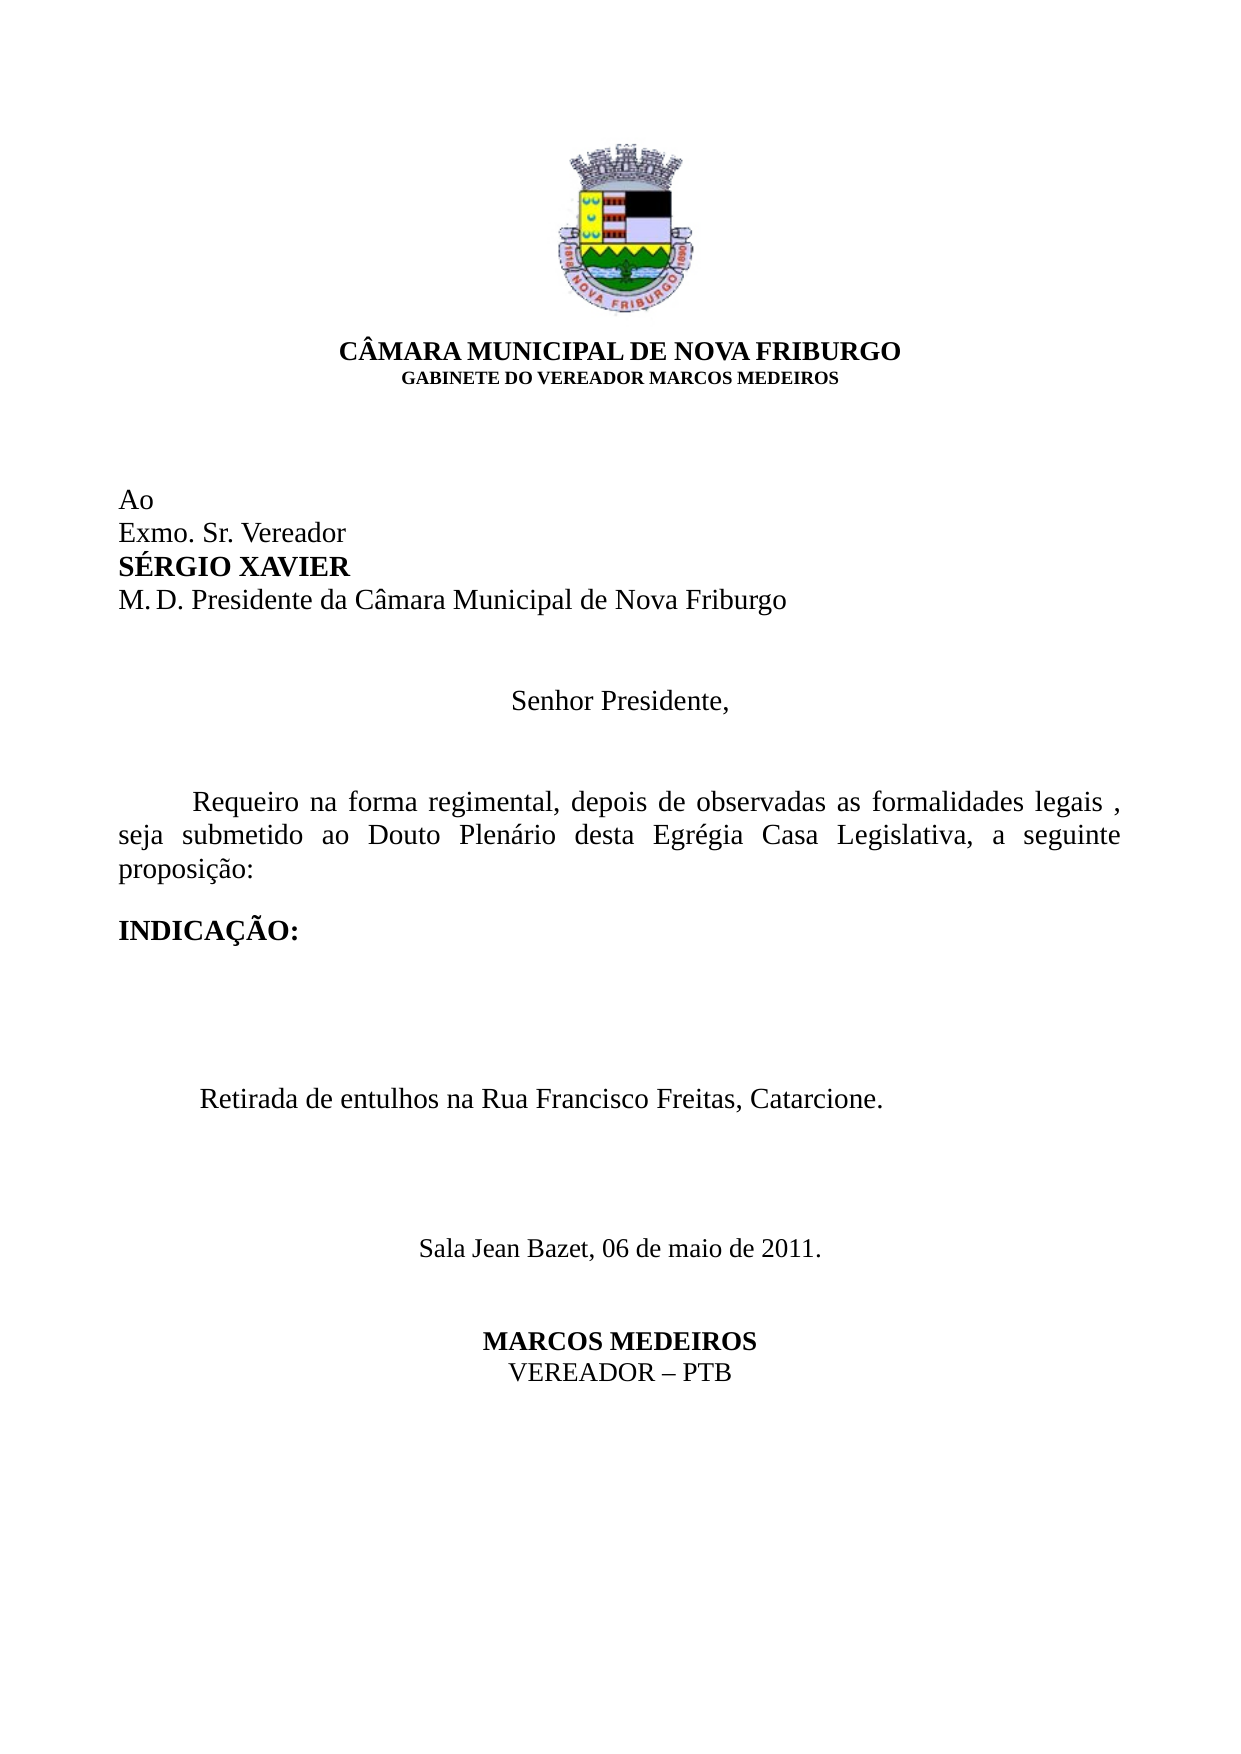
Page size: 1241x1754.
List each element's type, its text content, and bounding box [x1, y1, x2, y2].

text CÂMARA MUNICIPAL DE NOVA FRIBURGO [118, 335, 1122, 367]
text SÉRGIO XAVIER [118, 549, 1122, 582]
text Senhor Presidente, [118, 683, 1122, 717]
text MARCOS MEDEIROS [118, 1325, 1122, 1356]
text VEREADOR – PTB [118, 1356, 1122, 1388]
text GABINETE DO VEREADOR MARCOS MEDEIROS [118, 367, 1122, 388]
text INDICAÇÃO: [118, 913, 1122, 947]
text Sala Jean Bazet, 06 de maio de 2011. [118, 1232, 1122, 1263]
picture [537, 127, 703, 327]
text Requeiro na forma regimental, depois de observadas as formalidades legais , seja submetido ao Douto Plenário desta Egrégia Casa Legislativa, a seguinte proposição: [118, 784, 1122, 884]
text Exmo. Sr. Vereador [118, 515, 1122, 549]
text Ao [118, 482, 1122, 515]
list D. Presidente da Câmara Municipal de Nova Friburgo [118, 582, 1122, 616]
text Retirada de entulhos na Rua Francisco Freitas, Catarcione. [118, 1081, 1122, 1114]
